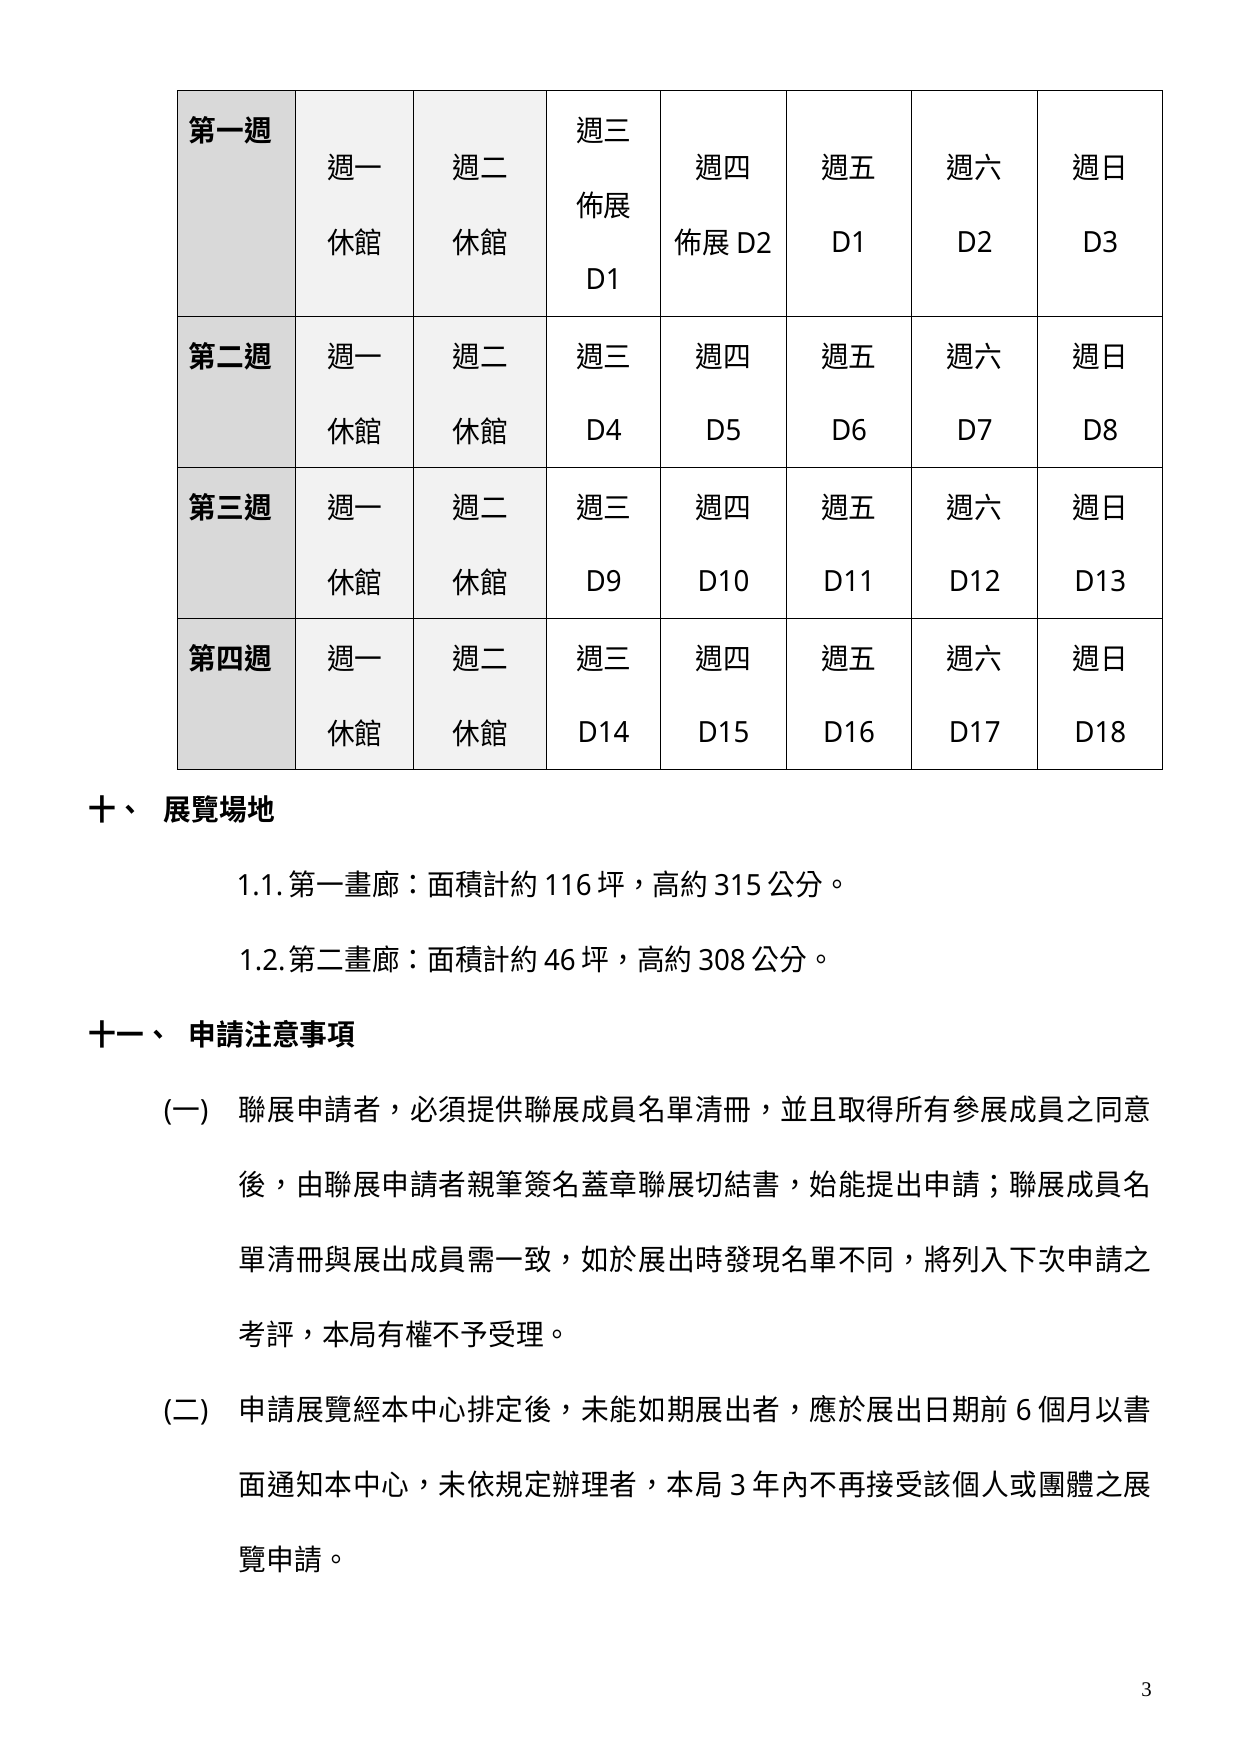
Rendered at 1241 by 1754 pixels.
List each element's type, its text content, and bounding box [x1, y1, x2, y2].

list 申請展覽經本中心排定後，未能如期展出者，應於展出日期前6個月以書面通知本中心，未依規定辦理者，本局3年內不再接受該個人或團體之展覽申請。 [164, 1370, 1152, 1595]
table_cell 週四 D15 [661, 619, 786, 769]
list 第一畫廊：面積計約116坪，高約315公分。 [236, 845, 1152, 920]
list 申請注意事項 [89, 995, 1152, 1070]
table_header 週四 佈展D2 [661, 91, 786, 316]
table_cell 週一 休館 [296, 317, 413, 467]
table_cell 週三 D14 [547, 619, 660, 769]
list 第二畫廊：面積計約46坪，高約308公分。 [239, 920, 1152, 995]
table_cell 週五 D16 [787, 619, 911, 769]
list 聯展申請者，必須提供聯展成員名單清冊，並且取得所有參展成員之同意後，由聯展申請者親筆簽名蓋章聯展切結書，始能提出申請；聯展成員名單清冊與展出成員需一致，如於展出時發現名單不同，將列入下次申請之考評，本局有權不予受理。 [164, 1070, 1152, 1370]
table_cell 週六 D17 [912, 619, 1037, 769]
table_cell 週四 D5 [661, 317, 786, 467]
table_header 週六 D2 [912, 91, 1037, 316]
table_cell 週四 D10 [661, 468, 786, 618]
table_header 週二 休館 [414, 91, 546, 316]
table_cell 週五 D11 [787, 468, 911, 618]
table_cell 週日 D13 [1038, 468, 1162, 618]
table_cell 週二 休館 [414, 317, 546, 467]
table_cell 週二 休館 [414, 619, 546, 769]
table_cell 週三 D4 [547, 317, 660, 467]
table_cell 第四週 [178, 619, 295, 769]
table_cell 第三週 [178, 468, 295, 618]
table_cell 週六 D7 [912, 317, 1037, 467]
table_cell 週日 D8 [1038, 317, 1162, 467]
table_cell 週一 休館 [296, 468, 413, 618]
table_header 週五 D1 [787, 91, 911, 316]
table_header 週三 佈展D1 [547, 91, 660, 316]
table_cell 週一 休館 [296, 619, 413, 769]
table_cell 週二 休館 [414, 468, 546, 618]
table_cell 週五 D6 [787, 317, 911, 467]
table_header 週日 D3 [1038, 91, 1162, 316]
table_cell 週三 D9 [547, 468, 660, 618]
table_header 第一週 [178, 91, 295, 316]
table_header 週一 休館 [296, 91, 413, 316]
table_cell 週六 D12 [912, 468, 1037, 618]
list 展覽場地 [89, 770, 1152, 845]
table_cell 週日 D18 [1038, 619, 1162, 769]
table_cell 第二週 [178, 317, 295, 467]
